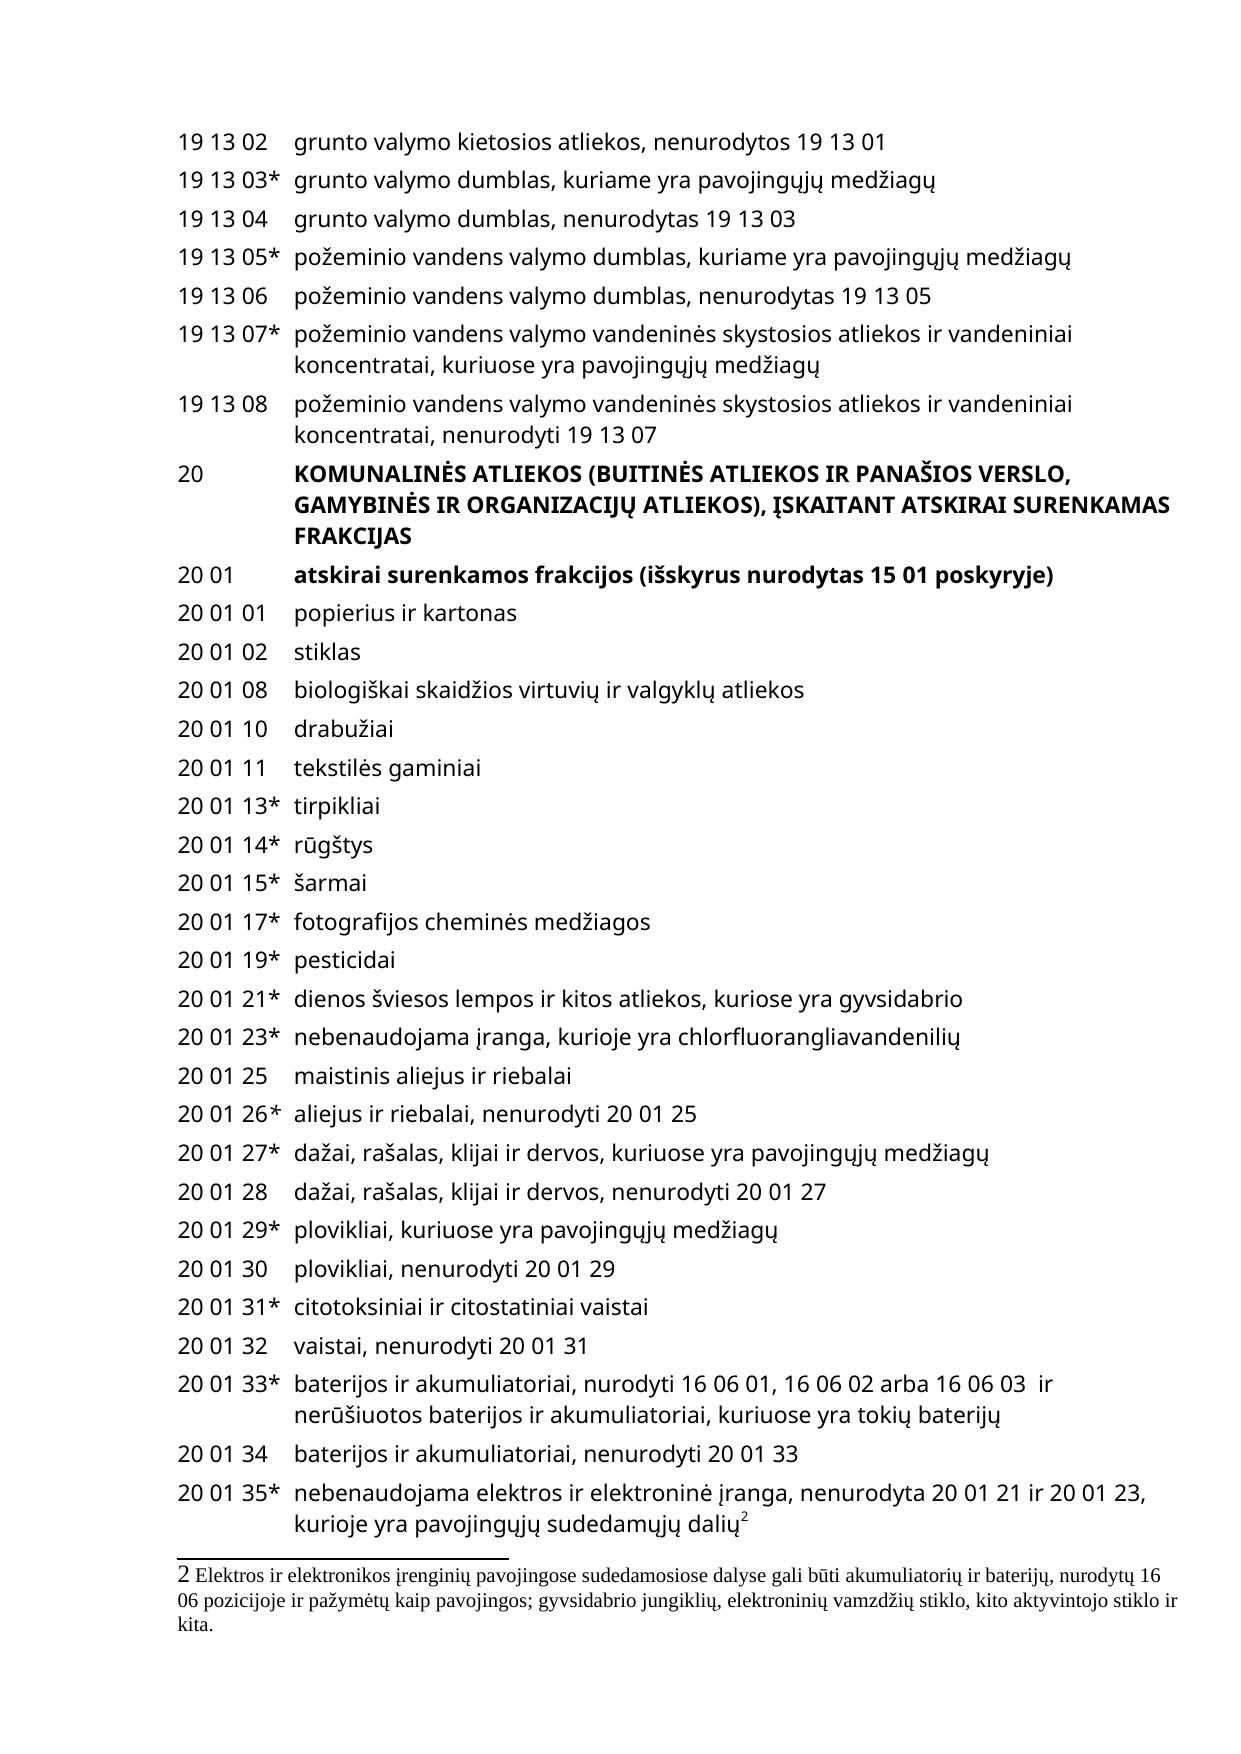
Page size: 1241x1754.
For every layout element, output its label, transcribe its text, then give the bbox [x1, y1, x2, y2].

table_cell grunto valymo dumblas, kuriame yra pavojingųjų medžiagų [294, 157, 1181, 195]
table_cell 20 01 17* [177, 898, 294, 937]
table_cell 20 01 31* [177, 1284, 294, 1322]
table_cell popierius ir kartonas [294, 590, 1181, 628]
table_cell 20 01 27* [177, 1130, 294, 1168]
table_cell dažai, rašalas, klijai ir dervos, nenurodyti 20 01 27 [294, 1168, 1181, 1207]
table_cell 19 13 03* [177, 157, 294, 195]
table_cell 19 13 08 [177, 381, 294, 450]
table_cell 19 13 02 [177, 118, 294, 157]
table_cell 20 [177, 450, 294, 551]
table_cell vaistai, nenurodyti 20 01 31 [294, 1322, 1181, 1361]
table_cell maistinis aliejus ir riebalai [294, 1053, 1181, 1091]
table_cell 19 13 05* [177, 234, 294, 272]
table_cell 19 13 07* [177, 311, 294, 381]
table_cell 20 01 28 [177, 1168, 294, 1207]
table_cell požeminio vandens valymo dumblas, nenurodytas 19 13 05 [294, 272, 1181, 311]
table_cell nebenaudojama elektros ir elektroninė įranga, nenurodyta 20 01 21 ir 20 01 23, kurioje yra pavojingųjų sudedamųjų dalių [294, 1469, 1181, 1539]
table_cell [294, 1539, 1181, 1546]
table_cell plovikliai, nenurodyti 20 01 29 [294, 1245, 1181, 1284]
table_cell 20 01 32 [177, 1322, 294, 1361]
table_cell šarmai [294, 860, 1181, 898]
table_cell 20 01 11 [177, 744, 294, 783]
table_cell 20 01 08 [177, 667, 294, 706]
table_cell aliejus ir riebalai, nenurodyti 20 01 25 [294, 1091, 1181, 1129]
table_cell stiklas [294, 629, 1181, 667]
table_cell [177, 1539, 294, 1546]
table_cell 20 01 21* [177, 975, 294, 1014]
table_cell 20 01 30 [177, 1245, 294, 1284]
table_cell 20 01 01 [177, 590, 294, 628]
table_cell 20 01 33* [177, 1361, 294, 1431]
table_cell 20 01 29* [177, 1207, 294, 1245]
table_cell baterijos ir akumuliatoriai, nenurodyti 20 01 33 [294, 1431, 1181, 1469]
table_cell tekstilės gaminiai [294, 744, 1181, 783]
table_cell 20 01 10 [177, 706, 294, 744]
table_cell 20 01 [177, 551, 294, 590]
table_cell drabužiai [294, 706, 1181, 744]
table_cell baterijos ir akumuliatoriai, nurodyti 16 06 01, 16 06 02 arba 16 06 03 ir nerūšiuotos baterijos ir akumuliatoriai, kuriuose yra tokių baterijų [294, 1361, 1181, 1431]
table_cell 20 01 23* [177, 1014, 294, 1052]
table_cell rūgštys [294, 821, 1181, 860]
table_cell 20 01 02 [177, 629, 294, 667]
table_cell 20 01 25 [177, 1053, 294, 1091]
table_cell 20 01 19* [177, 937, 294, 975]
table_cell 20 01 14* [177, 821, 294, 860]
table_cell nebenaudojama įranga, kurioje yra chlorfluorangliavandenilių [294, 1014, 1181, 1052]
table_cell citotoksiniai ir citostatiniai vaistai [294, 1284, 1181, 1322]
table_cell 20 01 15* [177, 860, 294, 898]
table_cell požeminio vandens valymo vandeninės skystosios atliekos ir vandeniniai koncentratai, kuriuose yra pavojingųjų medžiagų [294, 311, 1181, 381]
table_cell plovikliai, kuriuose yra pavojingųjų medžiagų [294, 1207, 1181, 1245]
table_cell 20 01 13* [177, 783, 294, 821]
table_cell 19 13 04 [177, 195, 294, 234]
table_cell KOMUNALINĖS ATLIEKOS (BUITINĖS ATLIEKOS IR PANAŠIOS VERSLO, GAMYBINĖS IR ORGANIZACIJŲ ATLIEKOS), ĮSKAITANT ATSKIRAI SURENKAMAS FRAKCIJAS [294, 450, 1181, 551]
table_cell pesticidai [294, 937, 1181, 975]
table_cell grunto valymo dumblas, nenurodytas 19 13 03 [294, 195, 1181, 234]
table_cell 19 13 06 [177, 272, 294, 311]
table_cell 20 01 34 [177, 1431, 294, 1469]
table_cell tirpikliai [294, 783, 1181, 821]
table_cell fotografijos cheminės medžiagos [294, 898, 1181, 937]
table_cell biologiškai skaidžios virtuvių ir valgyklų atliekos [294, 667, 1181, 706]
table_cell požeminio vandens valymo vandeninės skystosios atliekos ir vandeniniai koncentratai, nenurodyti 19 13 07 [294, 381, 1181, 450]
table_cell 20 01 35* [177, 1469, 294, 1539]
table_cell dienos šviesos lempos ir kitos atliekos, kuriose yra gyvsidabrio [294, 975, 1181, 1014]
table_cell požeminio vandens valymo dumblas, kuriame yra pavojingųjų medžiagų [294, 234, 1181, 272]
table_cell 20 01 26* [177, 1091, 294, 1129]
table_cell atskirai surenkamos frakcijos (išskyrus nurodytas 15 01 poskyryje) [294, 551, 1181, 590]
table_cell grunto valymo kietosios atliekos, nenurodytos 19 13 01 [294, 118, 1181, 157]
table_cell dažai, rašalas, klijai ir dervos, kuriuose yra pavojingųjų medžiagų [294, 1130, 1181, 1168]
